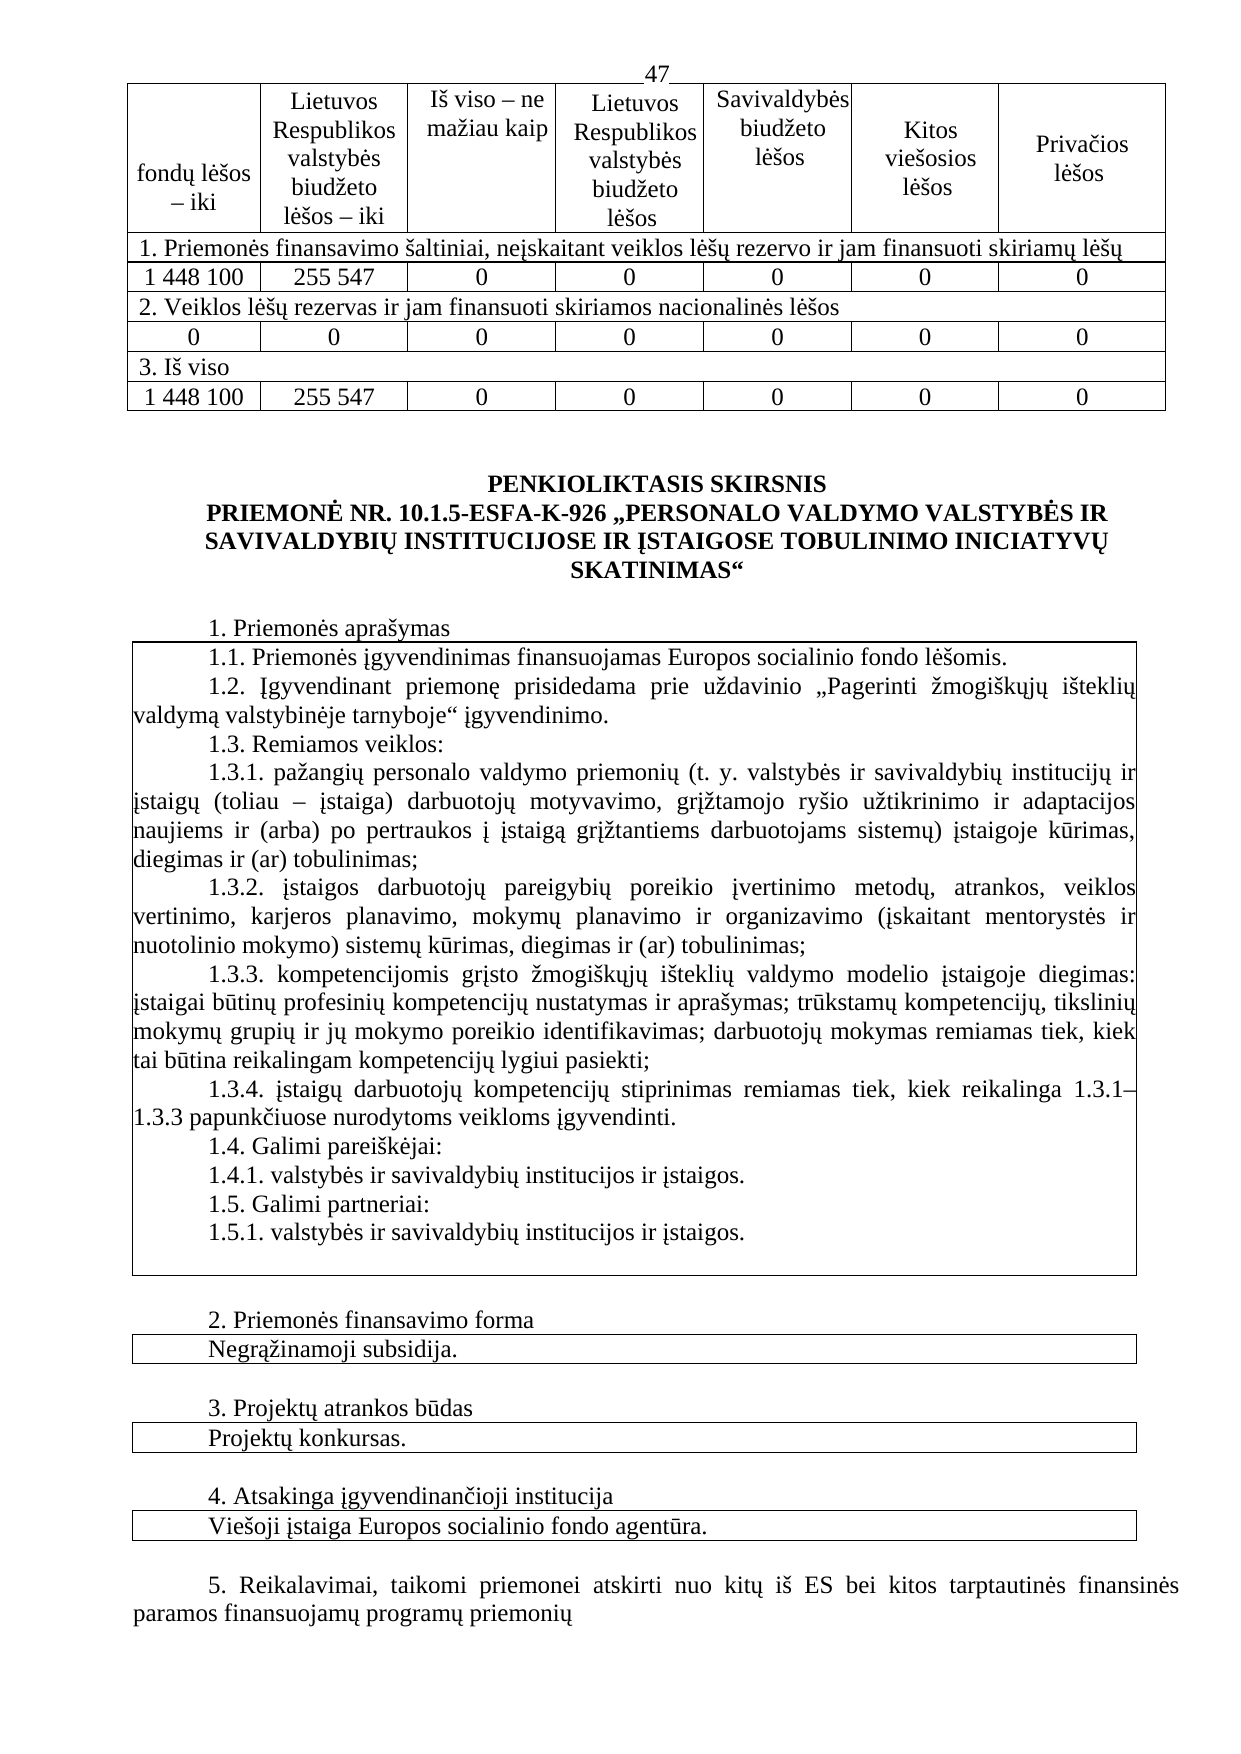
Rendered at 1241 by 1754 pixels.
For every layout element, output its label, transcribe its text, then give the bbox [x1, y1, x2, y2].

table_cell 255 547 [261, 263, 407, 291]
table_cell 0 [852, 322, 998, 351]
table_header Negrąžinamoji subsidija. [133, 1335, 1136, 1363]
table_cell 0 [128, 322, 260, 351]
table_header 1.1. Priemonės įgyvendinimas finansuojamas Europos socialinio fondo lėšomis. 1.2. Įgyvendinant priemonę prisidedama prie uždavinio „Pagerinti žmogiškųjų išteklių valdymą valstybinėje tarnyboje“ įgyvendinimo. 1.3. Remiamos veiklos: [133, 643, 1136, 757]
table_cell 0 [408, 382, 555, 410]
table_header Projektų konkursas. [133, 1423, 1136, 1452]
table_cell 0 [704, 382, 851, 410]
table_cell 0 [704, 322, 851, 351]
table_cell 0 [999, 322, 1165, 351]
table_cell 3. Iš viso [128, 352, 1165, 381]
table_cell 2. Veiklos lėšų rezervas ir jam finansuoti skiriamos nacionalinės lėšos [128, 292, 1165, 321]
table_cell Lietuvos Respublikos valstybės biudžeto lėšos [556, 84, 703, 232]
table_cell 1. Priemonės finansavimo šaltiniai, neįskaitant veiklos lėšų rezervo ir jam finansuoti skiriamų lėšų [128, 233, 1165, 261]
table_cell 0 [556, 322, 703, 351]
text 1. Priemonės aprašymas [133, 613, 1181, 641]
table_cell 0 [704, 263, 851, 291]
table_cell 1 448 100 [128, 263, 260, 291]
table_cell 0 [999, 263, 1165, 291]
table_cell 1 448 100 [128, 382, 260, 410]
text 5. Reikalavimai, taikomi priemonei atskirti nuo kitų iš ES bei kitos tarptautinės finansinės paramos finansuojamų programų priemonių [133, 1570, 1181, 1627]
table_cell 0 [852, 382, 998, 410]
text 4. Atsakinga įgyvendinančioji institucija [133, 1481, 1181, 1510]
table_cell 0 [408, 263, 555, 291]
table_cell [133, 1246, 1136, 1275]
table_cell Lietuvos Respublikos valstybės biudžeto lėšos – iki [261, 84, 407, 232]
table_cell 0 [261, 322, 407, 351]
table_cell 1.3.1. pažangių personalo valdymo priemonių (t. y. valstybės ir savivaldybių institucijų ir įstaigų (toliau – įstaiga) darbuotojų motyvavimo, grįžtamojo ryšio užtikrinimo ir adaptacijos naujiems ir (arba) po pertraukos į įstaigą grįžtantiems darbuotojams sistemų) įstaigoje kūrimas, diegimas ir (ar) tobulinimas; 1.3.2. įstaigos darbuotojų pareigybių poreikio įvertinimo metodų, atrankos, veiklos vertinimo, karjeros planavimo, mokymų planavimo ir organizavimo (įskaitant mentorystės ir nuotolinio mokymo) sistemų kūrimas, diegimas ir (ar) tobulinimas; 1.3.3. kompetencijomis grįsto žmogiškųjų išteklių valdymo modelio įstaigoje diegimas: įstaigai būtinų profesinių kompetencijų nustatymas ir aprašymas; trūkstamų kompetencijų, tikslinių mokymų grupių ir jų mokymo poreikio identifikavimas; darbuotojų mokymas remiamas tiek, kiek tai būtina reikalingam kompetencijų lygiui pasiekti; 1.3.4. įstaigų darbuotojų kompetencijų stiprinimas remiamas tiek, kiek reikalinga 1.3.1–1.3.3 papunkčiuose nurodytoms veikloms įgyvendinti. [133, 758, 1136, 1131]
table_cell Kitos viešosios lėšos [852, 84, 998, 232]
table_cell 1.4. Galimi pareiškėjai: 1.4.1. valstybės ir savivaldybių institucijos ir įstaigos. 1.5. Galimi partneriai: 1.5.1. valstybės ir savivaldybių institucijos ir įstaigos. [133, 1131, 1136, 1246]
text 3. Projektų atrankos būdas [133, 1393, 1181, 1422]
table_cell fondų lėšos – iki [128, 84, 260, 232]
table_cell 0 [556, 382, 703, 410]
table_cell 0 [999, 382, 1165, 410]
table_cell 0 [852, 263, 998, 291]
table_cell 0 [556, 263, 703, 291]
table_cell 0 [408, 322, 555, 351]
table_cell Savivaldybės biudžeto lėšos [704, 84, 851, 232]
text PRIEMONĖ NR. 10.1.5-ESFA-K-926 „PERSONALO VALDYMO VALSTYBĖS IR SAVIVALDYBIŲ INSTITUCIJOSE IR ĮSTAIGOSE TOBULINIMO INICIATYVŲ SKATINIMAS“ [133, 498, 1181, 584]
text PENKIOLIKTASIS SKIRSNIS [133, 469, 1181, 498]
table_cell Iš viso – ne mažiau kaip [408, 84, 555, 232]
text 2. Priemonės finansavimo forma [133, 1305, 1181, 1333]
table_cell 255 547 [261, 382, 407, 410]
table_cell Privačios lėšos [999, 84, 1165, 232]
table_header Viešoji įstaiga Europos socialinio fondo agentūra. [133, 1511, 1136, 1540]
